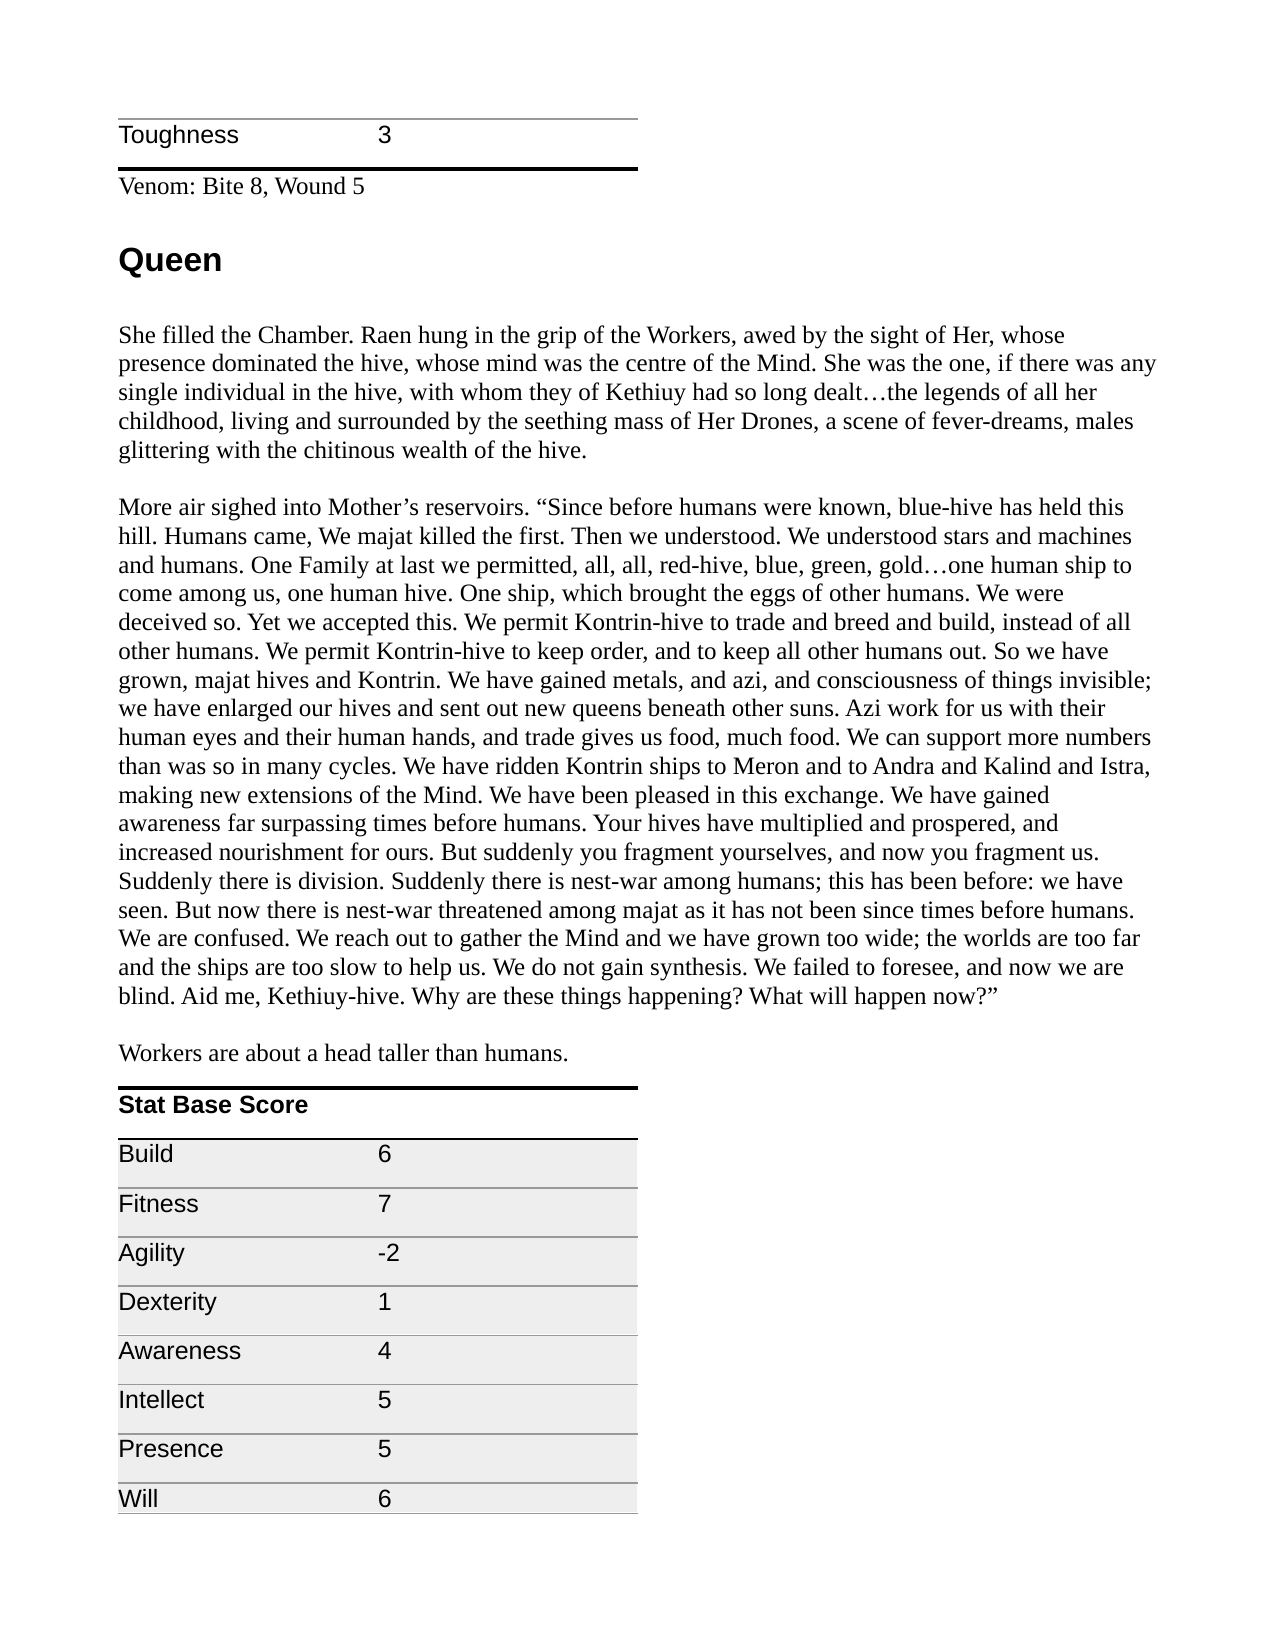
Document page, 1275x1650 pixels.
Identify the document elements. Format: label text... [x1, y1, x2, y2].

table_cell Agility [118, 1238, 378, 1285]
table_cell Awareness [118, 1336, 378, 1384]
table_cell 4 [378, 1336, 637, 1384]
table_header [378, 1090, 637, 1138]
table_cell 6 [378, 1140, 637, 1187]
table_cell Presence [118, 1435, 378, 1482]
text Workers are about a head taller than humans. [118, 1038, 1157, 1067]
table_cell 7 [378, 1189, 637, 1236]
text More air sighed into Mother’s reservoirs. “Since before humans were known, blue-hive has held this hill. Humans came, We majat killed the first. Then we understood. We understood stars and machines and humans. One Family at last we permitted, all, all, red-hive, blue, green, gold…one human ship to come among us, one human hive. One ship, which brought the eggs of other humans. We were deceived so. Yet we accepted this. We permit Kontrin-hive to trade and breed and build, instead of all other humans. We permit Kontrin-hive to keep order, and to keep all other humans out. So we have grown, majat hives and Kontrin. We have gained metals, and azi, and consciousness of things invisible; we have enlarged our hives and sent out new queens beneath other suns. Azi work for us with their human eyes and their human hands, and trade gives us food, much food. We can support more numbers than was so in many cycles. We have ridden Kontrin ships to Meron and to Andra and Kalind and Istra, making new extensions of the Mind. We have been pleased in this exchange. We have gained awareness far surpassing times before humans. Your hives have multiplied and prospered, and increased nourishment for ours. But suddenly you fragment yourselves, and now you fragment us. Suddenly there is division. Suddenly there is nest-war among humans; this has been before: we have seen. But now there is nest-war threatened among majat as it has not been since times before humans. We are confused. We reach out to gather the Mind and we have grown too wide; the worlds are too far and the ships are too slow to help us. We do not gain synthesis. We failed to foresee, and now we are blind. Aid me, Kethiuy-hive. Why are these things happening? What will happen now?” [118, 492, 1157, 1010]
table_cell Fitness [118, 1189, 378, 1236]
table_cell Dexterity [118, 1287, 378, 1334]
subtitle Queen [118, 240, 1157, 278]
table_cell 6 [378, 1484, 637, 1512]
table_cell 1 [378, 1287, 637, 1334]
table_cell Build [118, 1140, 378, 1187]
table_header Stat Base Score [118, 1090, 378, 1138]
table_cell -2 [378, 1238, 637, 1285]
table_cell 5 [378, 1385, 637, 1433]
text Venom: Bite 8, Wound 5 [118, 171, 1157, 200]
table_cell Will [118, 1484, 378, 1512]
text She filled the Chamber. Raen hung in the grip of the Workers, awed by the sight of Her, whose presence dominated the hive, whose mind was the centre of the Mind. She was the one, if there was any single individual in the hive, with whom they of Kethiuy had so long dealt…the legends of all her childhood, living and surrounded by the seething mass of Her Drones, a scene of fever-dreams, males glittering with the chitinous wealth of the hive. [118, 320, 1157, 463]
table_cell 5 [378, 1435, 637, 1482]
table_cell Intellect [118, 1385, 378, 1433]
table_cell 3 [378, 120, 637, 167]
table_cell Toughness [118, 120, 378, 167]
